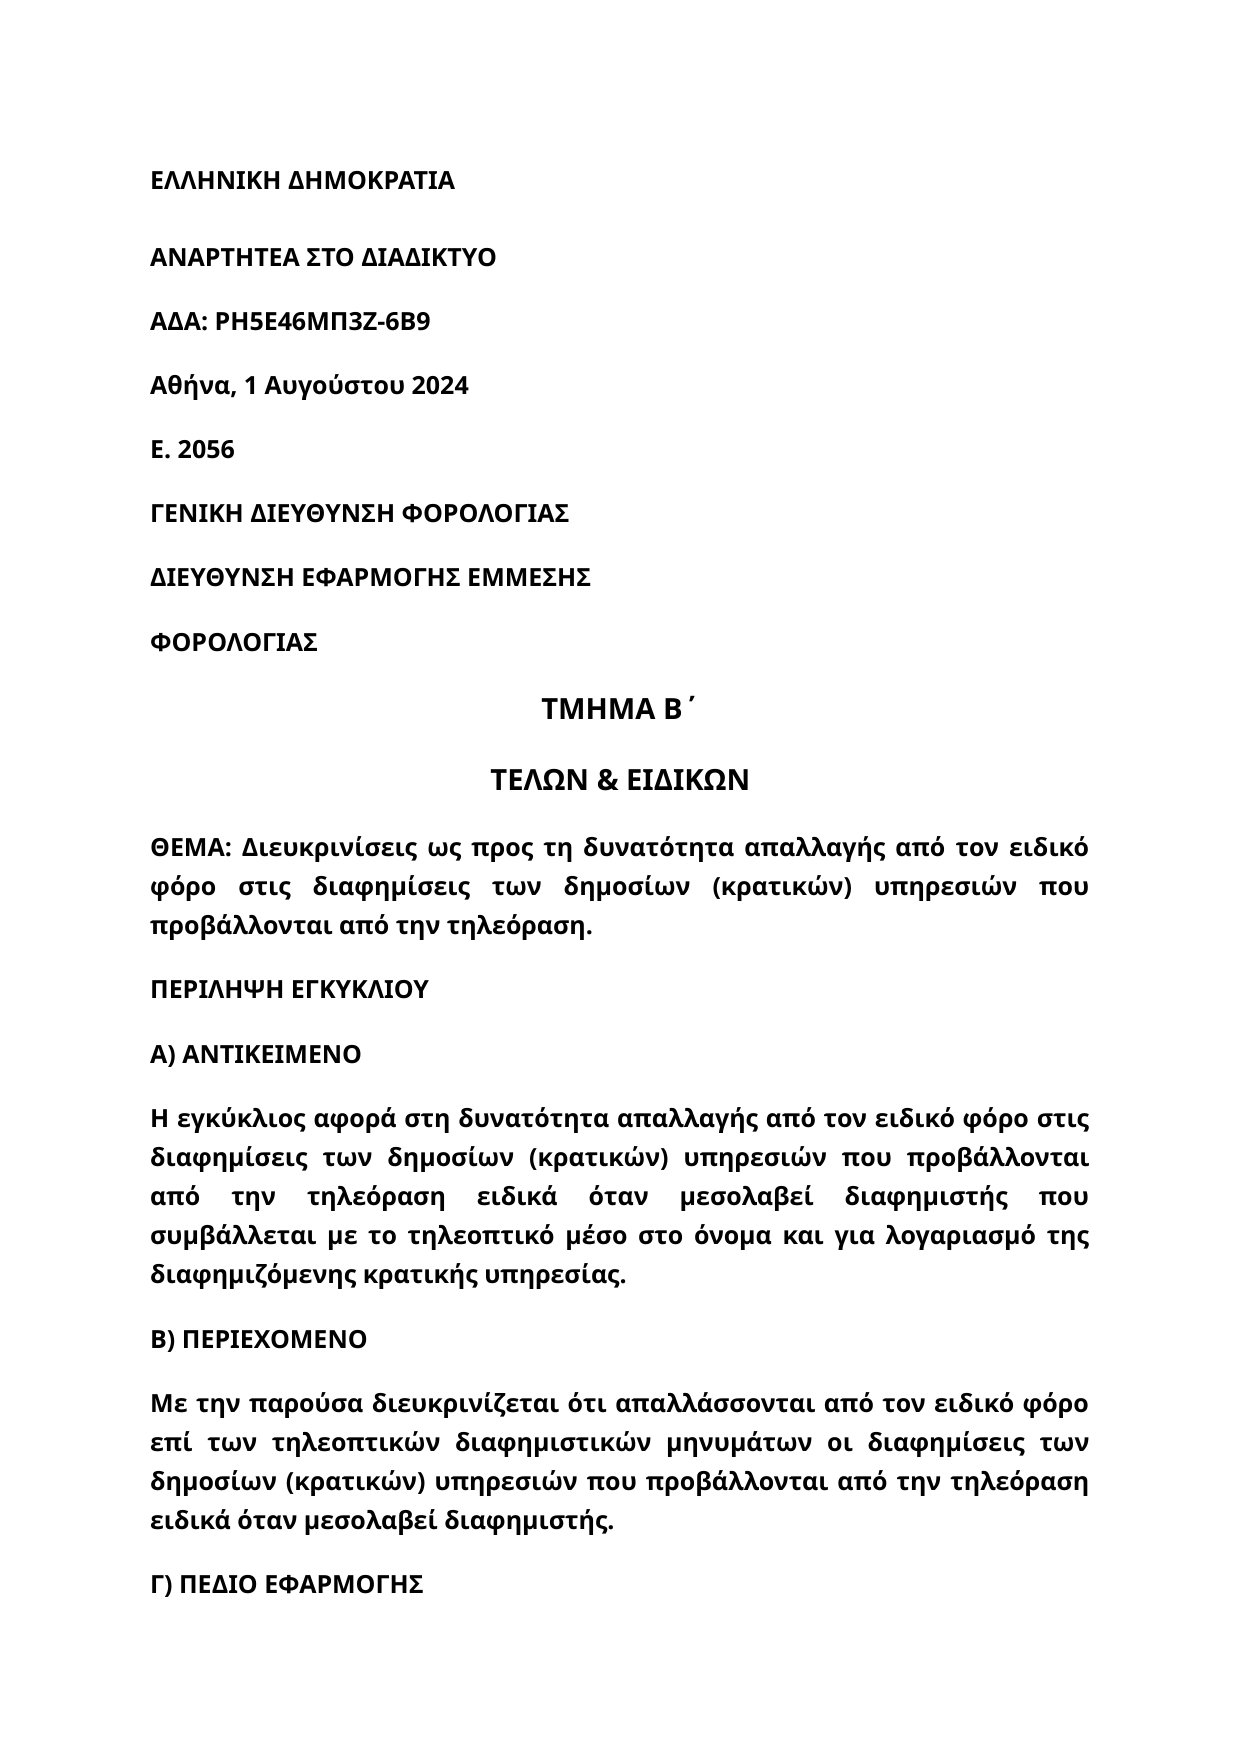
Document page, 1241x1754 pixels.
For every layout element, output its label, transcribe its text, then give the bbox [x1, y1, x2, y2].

text Β) ΠΕΡΙΕΧΟΜΕΝΟ [150, 1321, 1090, 1355]
text Με την παρούσα διευκρινίζεται ότι απαλλάσσονται από τον ειδικό φόρο επί των τηλεοπτικών διαφημιστικών μηνυμάτων οι διαφημίσεις των δημοσίων (κρατικών) υπηρεσιών που προβάλλονται από την τηλεόραση ειδικά όταν μεσολαβεί διαφημιστής. [150, 1385, 1090, 1537]
text Α) ΑΝΤΙΚΕΙΜΕΝΟ [150, 1036, 1090, 1070]
text Γ) ΠΕΔΙΟ ΕΦΑΡΜΟΓΗΣ [150, 1567, 1090, 1601]
text Αθήνα, 1 Αυγούστου 2024 [150, 367, 1090, 402]
text ΘΕΜΑ: Διευκρινίσεις ως προς τη δυνατότητα απαλλαγής από τον ειδικό φόρο στις διαφημίσεις των δημοσίων (κρατικών) υπηρεσιών που προβάλλονται από την τηλεόραση. [150, 829, 1090, 942]
subtitle ΤΕΛΩΝ & ΕΙΔΙΚΩΝ [150, 759, 1090, 799]
text ΓΕΝΙΚΗ ΔΙΕΥΘΥΝΣΗ ΦΟΡΟΛΟΓΙΑΣ [150, 496, 1090, 530]
text Ε. 2056 [150, 432, 1090, 466]
text ΦΟΡΟΛΟΓΙΑΣ [150, 624, 1090, 658]
text ΠΕΡΙΛΗΨΗ ΕΓΚΥΚΛΙΟΥ [150, 972, 1090, 1006]
text ΑΔΑ: ΡΗ5Ε46ΜΠ3Ζ-6Β9 [150, 303, 1090, 337]
text ΔΙΕΥΘΥΝΣΗ ΕΦΑΡΜΟΓΗΣ ΕΜΜΕΣΗΣ [150, 560, 1090, 594]
text ΑΝΑΡΤΗΤΕΑ ΣΤΟ ΔΙΑΔΙΚΤΥΟ [150, 239, 1090, 273]
title ΕΛΛΗΝΙΚΗ ΔΗΜΟΚΡΑΤΙΑ [150, 162, 1090, 197]
text Η εγκύκλιος αφορά στη δυνατότητα απαλλαγής από τον ειδικό φόρο στις διαφημίσεις των δημοσίων (κρατικών) υπηρεσιών που προβάλλονται από την τηλεόραση ειδικά όταν μεσολαβεί διαφημιστής που συμβάλλεται με το τηλεοπτικό μέσο στο όνομα και για λογαριασμό της διαφημιζόμενης κρατικής υπηρεσίας. [150, 1100, 1090, 1291]
subtitle ΤΜΗΜΑ Β΄ [150, 688, 1090, 728]
